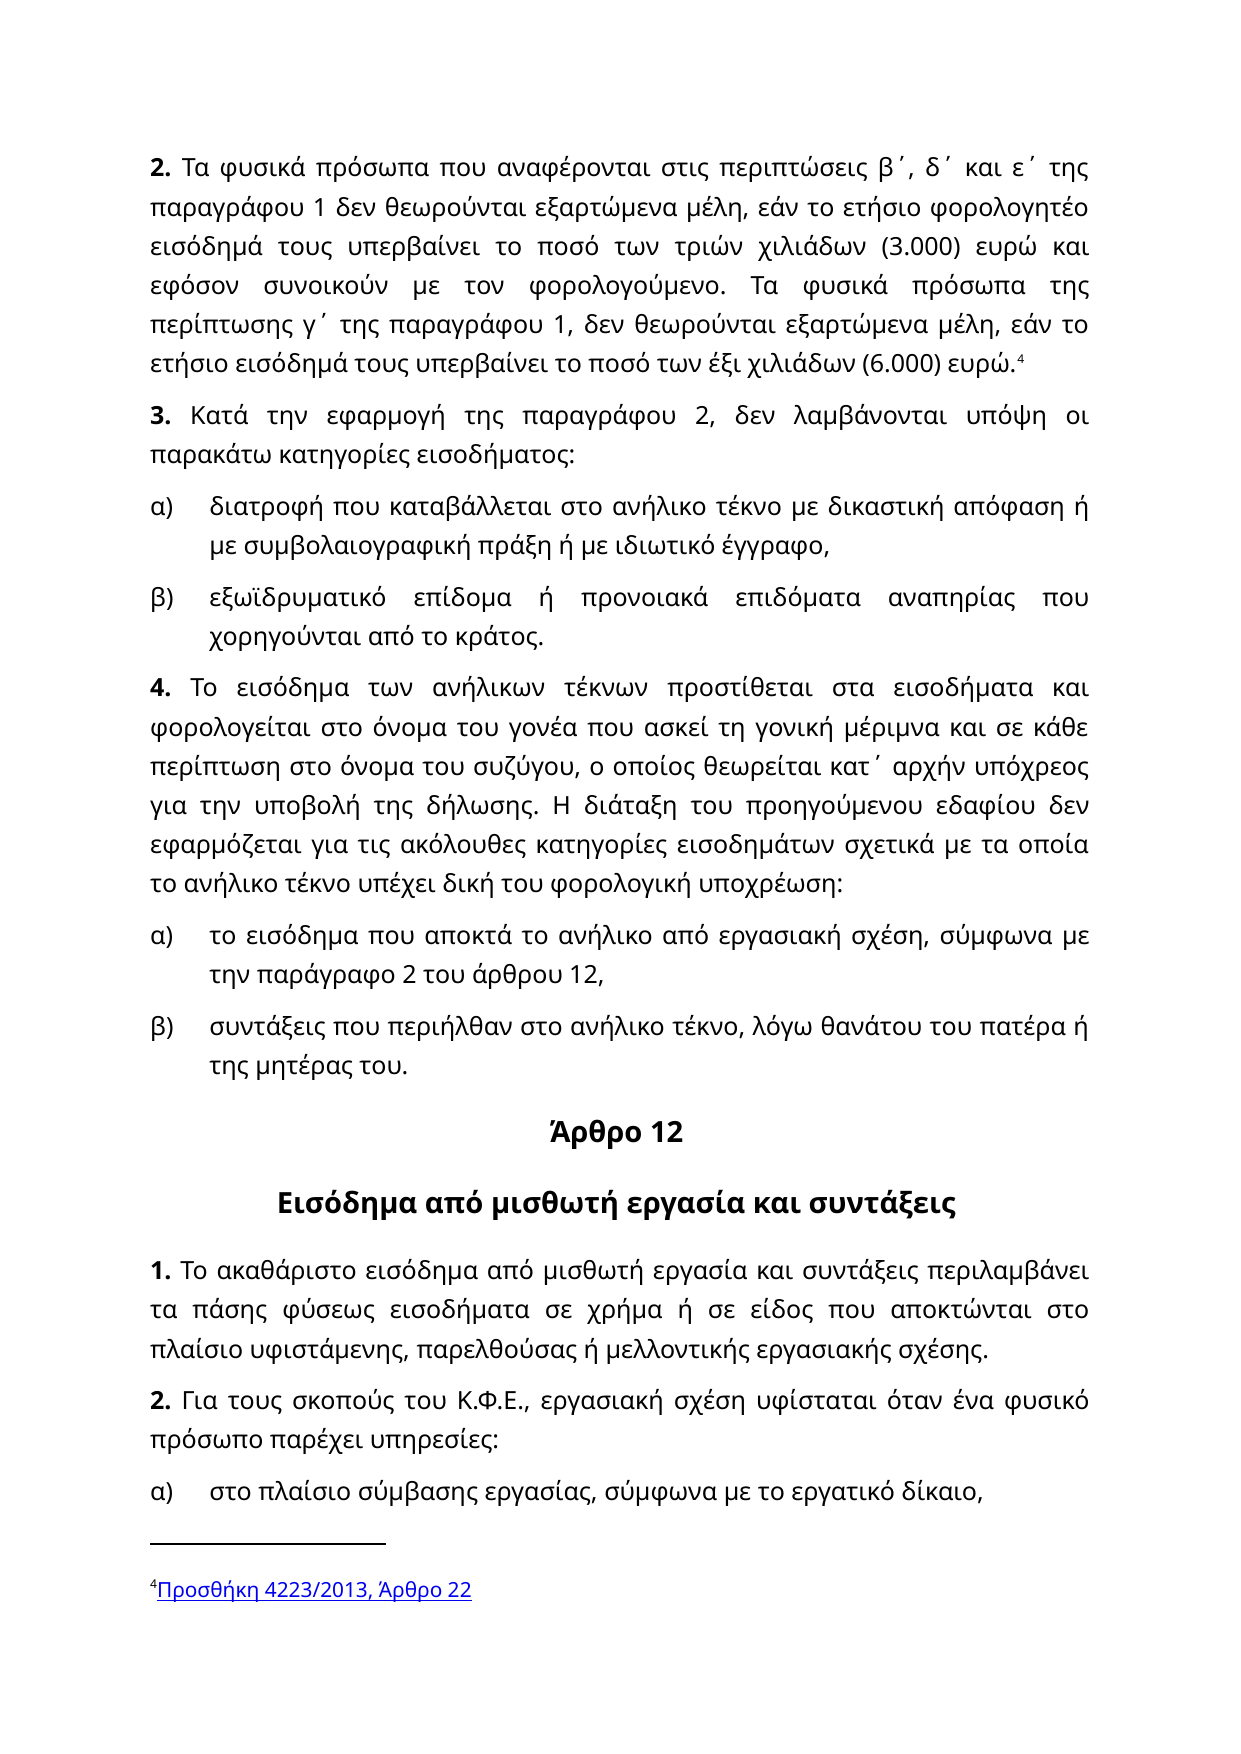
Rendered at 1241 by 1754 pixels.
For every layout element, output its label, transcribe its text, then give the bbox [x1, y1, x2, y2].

subtitle Άρθρο 12 [150, 1112, 1090, 1151]
list α) στο πλαίσιο σύμβασης εργασίας, σύμφωνα με το εργατικό δίκαιο, [150, 1474, 1090, 1508]
subtitle Εισόδημα από μισθωτή εργασία και συντάξεις [150, 1182, 1090, 1222]
list α) διατροφή που καταβάλλεται στο ανήλικο τέκνο με δικαστική απόφαση ή με συμβολαιογραφική πράξη ή με ιδιωτικό έγγραφο, [150, 488, 1090, 562]
text 3. Κατά την εφαρμογή της παραγράφου 2, δεν λαμβάνονται υπόψη οι παρακάτω κατηγορίες εισοδήματος: [150, 397, 1090, 471]
text Προσθήκη 4223/2013, Άρθρο 22 [150, 1576, 1090, 1604]
text 1. Το ακαθάριστο εισόδημα από μισθωτή εργασία και συντάξεις περιλαμβάνει τα πάσης φύσεως εισοδήματα σε χρήμα ή σε είδος που αποκτώνται στο πλαίσιο υφιστάμενης, παρελθούσας ή μελλοντικής εργασιακής σχέσης. [150, 1253, 1090, 1365]
list β) συντάξεις που περιήλθαν στο ανήλικο τέκνο, λόγω θανάτου του πατέρα ή της μητέρας του. [150, 1008, 1090, 1082]
text 2. Για τους σκοπούς του Κ.Φ.Ε., εργασιακή σχέση υφίσταται όταν ένα φυσικό πρόσωπο παρέχει υπηρεσίες: [150, 1383, 1090, 1456]
text 2. Τα φυσικά πρόσωπα που αναφέρονται στις περιπτώσεις β΄, δ΄ και ε΄ της παραγράφου 1 δεν θεωρούνται εξαρτώμενα μέλη, εάν το ετήσιο φορολογητέο εισόδημά τους υπερβαίνει το ποσό των τριών χιλιάδων (3.000) ευρώ και εφόσον συνοικούν με τον φορολογούμενο. Τα φυσικά πρόσωπα της περίπτωσης γ΄ της παραγράφου 1, δεν θεωρούνται εξαρτώμενα μέλη, εάν το ετήσιο εισόδημά τους υπερβαίνει το ποσό των έξι χιλιάδων (6.000) ευρώ. [150, 150, 1090, 380]
list α) το εισόδημα που αποκτά το ανήλικο από εργασιακή σχέση, σύμφωνα με την παράγραφο 2 του άρθρου 12, [150, 917, 1090, 991]
text 4. Το εισόδημα των ανήλικων τέκνων προστίθεται στα εισοδήματα και φορολογείται στο όνομα του γονέα που ασκεί τη γονική μέριμνα και σε κάθε περίπτωση στο όνομα του συζύγου, ο οποίος θεωρείται κατ΄ αρχήν υπόχρεος για την υποβολή της δήλωσης. Η διάταξη του προηγούμενου εδαφίου δεν εφαρμόζεται για τις ακόλουθες κατηγορίες εισοδημάτων σχετικά με τα οποία το ανήλικο τέκνο υπέχει δική του φορολογική υποχρέωση: [150, 670, 1090, 900]
list β) εξωϊδρυματικό επίδομα ή προνοιακά επιδόματα αναπηρίας που χορηγούνται από το κράτος. [150, 579, 1090, 652]
